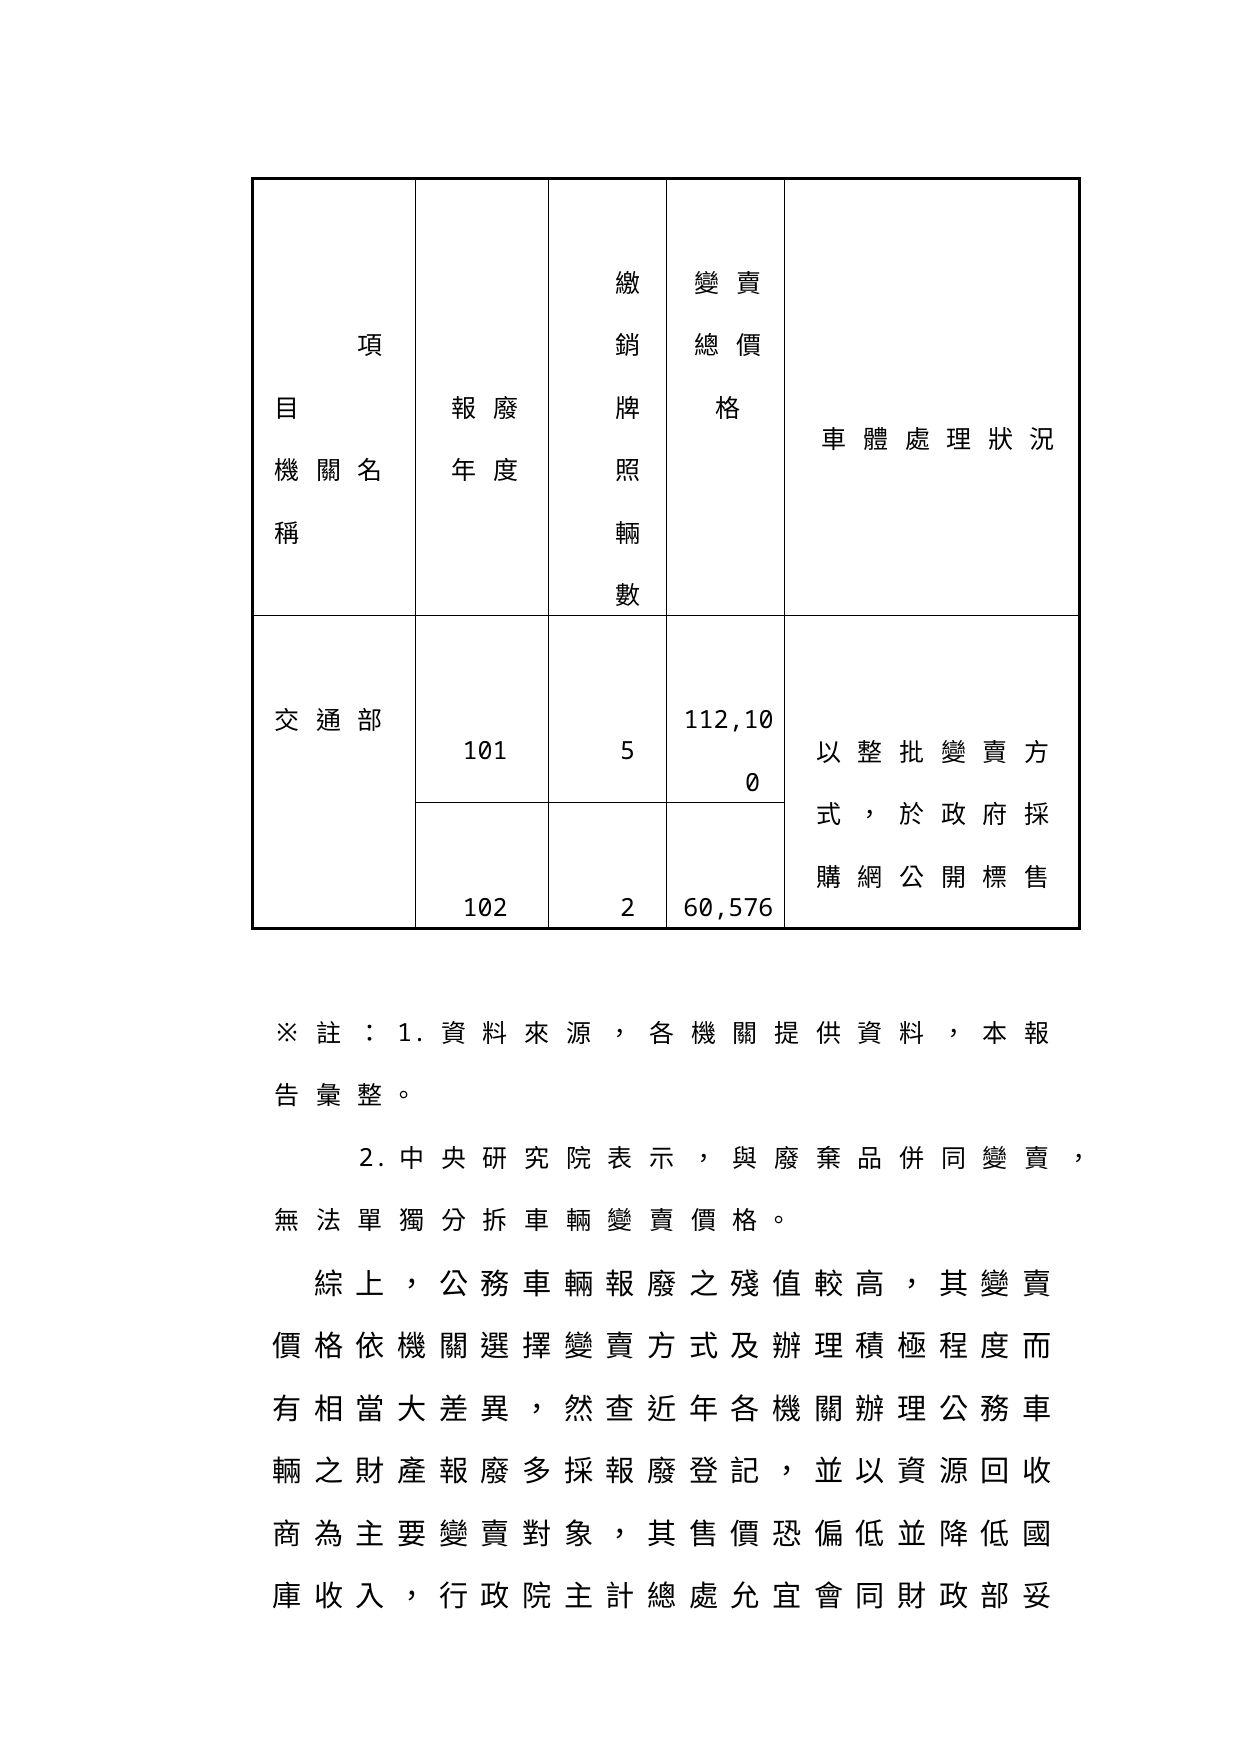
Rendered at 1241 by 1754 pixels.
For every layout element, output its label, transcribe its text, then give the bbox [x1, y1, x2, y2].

table_cell 102 [416, 803, 548, 927]
table_header 報廢年度 [416, 180, 548, 615]
table_cell 60,576 [667, 803, 784, 927]
table_cell 101 [416, 616, 548, 802]
table_cell 2 [549, 803, 666, 927]
table_header 繳銷牌照輛數 [549, 180, 666, 615]
text ※註：1.資料來源，各機關提供資料，本報告彙整。 [242, 990, 1058, 1115]
table_cell 以整批變賣方式，於政府採購網公開標售 [785, 616, 1078, 927]
table_header 車體處理狀況 [785, 180, 1078, 615]
table_cell 112,100 [667, 616, 784, 802]
text 2.中央研究院表示，與廢棄品併同變賣，無法單獨分拆車輛變賣價格。 [242, 1115, 1058, 1240]
text 綜上，公務車輛報廢之殘值較高，其變賣價格依機關選擇變賣方式及辦理積極程度而有相當大差異，然查近年各機關辦理公務車輛之財產報廢多採報廢登記，並以資源回收商為主要變賣對象，其售價恐偏低並降低國庫收入，行政院主計總處允宜會同財政部妥 [242, 1240, 1058, 1615]
table_header 變賣總價格 [667, 180, 784, 615]
table_cell 交通部 [254, 616, 415, 927]
table_cell 5 [549, 616, 666, 802]
table_header 項目 機關名稱 [254, 180, 415, 615]
